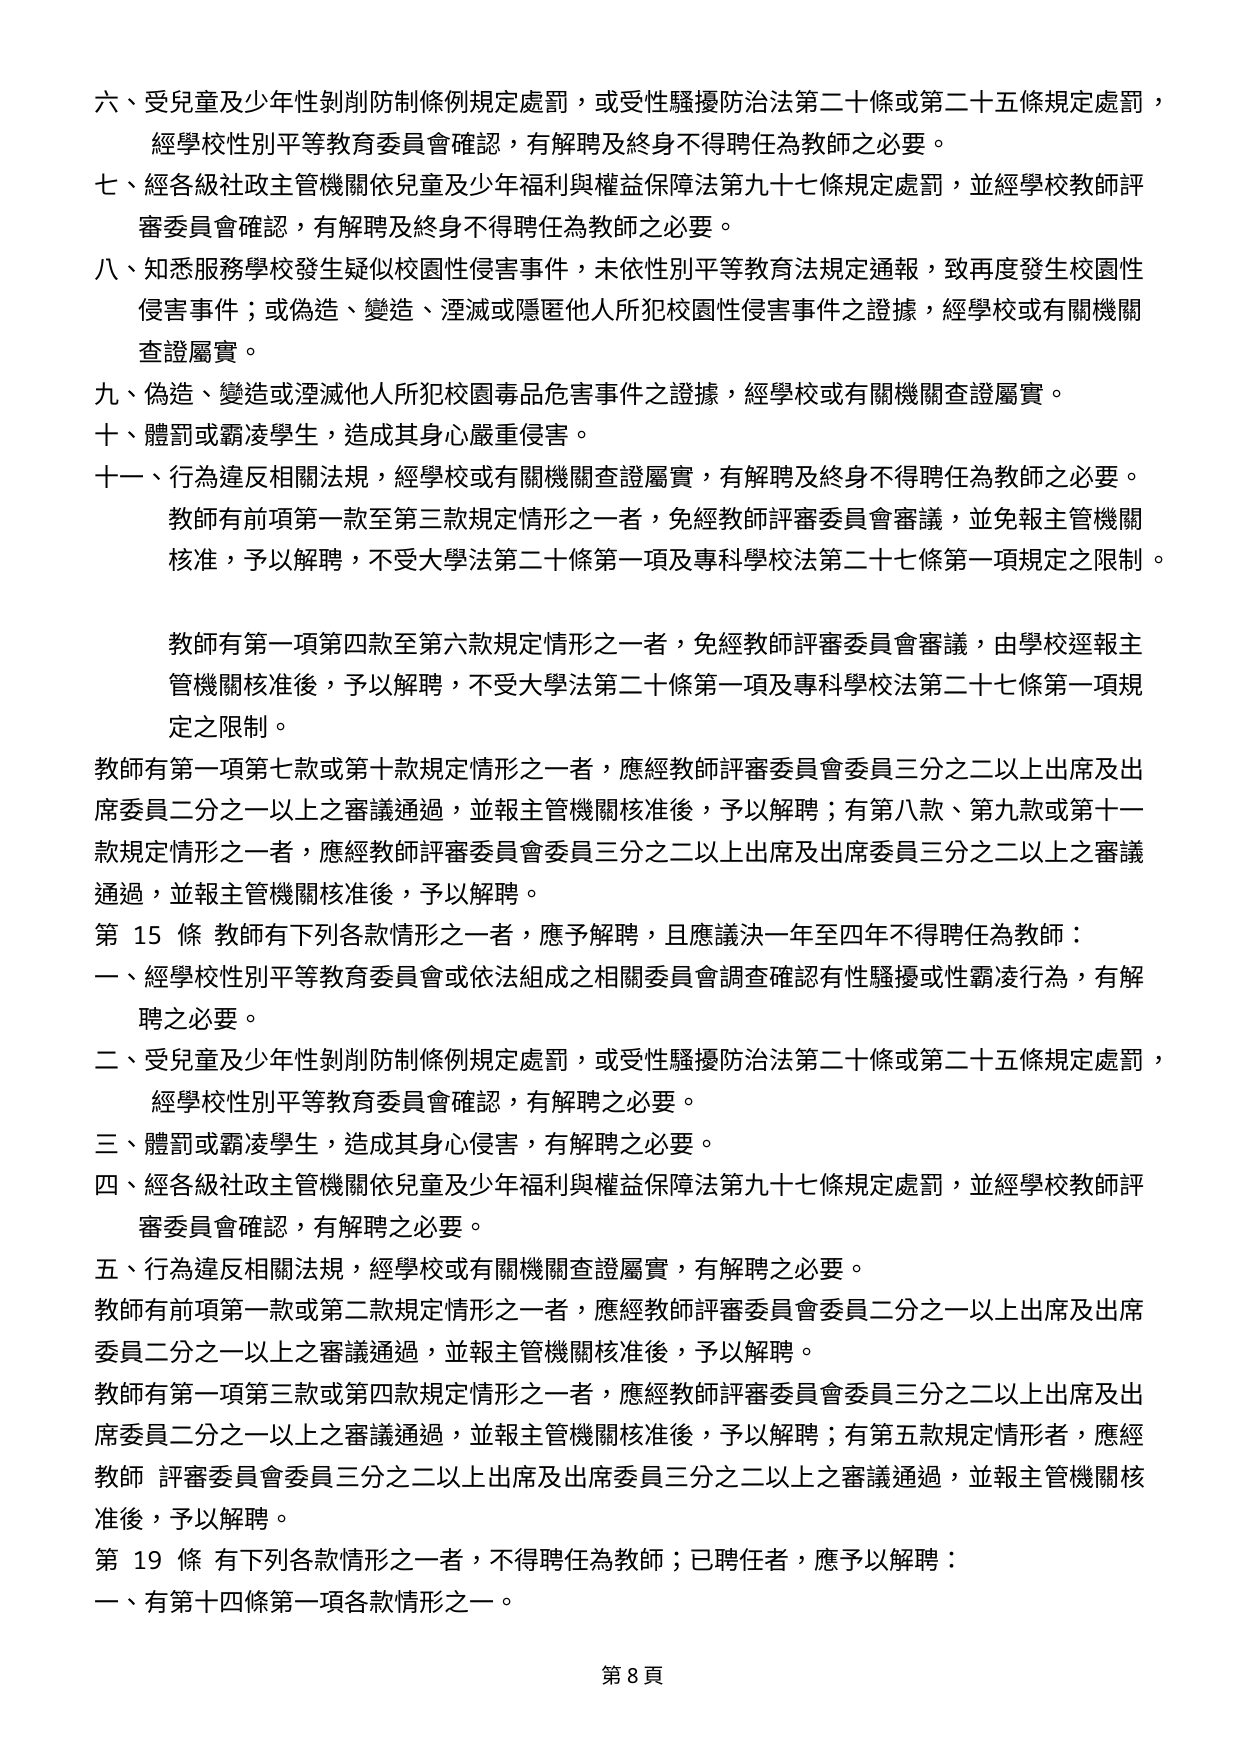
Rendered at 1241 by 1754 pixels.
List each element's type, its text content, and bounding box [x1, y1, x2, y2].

text 教師有前項第一款或第二款規定情形之一者，應經教師評審委員會委員二分之一以上出席及出席委員二分之一以上之審議通過，並報主管機關核准後，予以解聘。 [94, 1286, 1146, 1370]
text 第 19 條 有下列各款情形之一者，不得聘任為教師；已聘任者，應予以解聘： [94, 1536, 1146, 1578]
text 十一、行為違反相關法規，經學校或有關機關查證屬實，有解聘及終身不得聘任為教師之必要。 [94, 453, 1146, 495]
text 一、經學校性別平等教育委員會或依法組成之相關委員會調查確認有性騷擾或性霸凌行為，有解聘之必要。 [94, 953, 1146, 1036]
text 八、知悉服務學校發生疑似校園性侵害事件，未依性別平等教育法規定通報，致再度發生校園性侵害事件；或偽造、變造、湮滅或隱匿他人所犯校園性侵害事件之證據，經學校或有關機關查證屬實。 [94, 245, 1146, 370]
text 一、有第十四條第一項各款情形之一。 [94, 1578, 1146, 1620]
text 教師有前項第一款至第三款規定情形之一者，免經教師評審委員會審議，並免報主管機關核准，予以解聘，不受大學法第二十條第一項及專科學校法第二十七條第一項規定之限制。 [168, 495, 1146, 620]
text 四、經各級社政主管機關依兒童及少年福利與權益保障法第九十七條規定處罰，並經學校教師評審委員會確認，有解聘之必要。 [94, 1161, 1146, 1245]
text 教師有第一項第四款至第六款規定情形之一者，免經教師評審委員會審議，由學校逕報主管機關核准後，予以解聘，不受大學法第二十條第一項及專科學校法第二十七條第一項規定之限制。 [168, 620, 1146, 745]
text 教師有第一項第三款或第四款規定情形之一者，應經教師評審委員會委員三分之二以上出席及出席委員二分之一以上之審議通過，並報主管機關核准後，予以解聘；有第五款規定情形者，應經教師 評審委員會委員三分之二以上出席及出席委員三分之二以上之審議通過，並報主管機關核准後，予以解聘。 [94, 1370, 1146, 1536]
text 第 15 條 教師有下列各款情形之一者，應予解聘，且應議決一年至四年不得聘任為教師： [94, 911, 1146, 953]
text 六、受兒童及少年性剝削防制條例規定處罰，或受性騷擾防治法第二十條或第二十五條規定處罰， 經學校性別平等教育委員會確認，有解聘及終身不得聘任為教師之必要。 [94, 78, 1146, 161]
text 教師有第一項第七款或第十款規定情形之一者，應經教師評審委員會委員三分之二以上出席及出席委員二分之一以上之審議通過，並報主管機關核准後，予以解聘；有第八款、第九款或第十一款規定情形之一者，應經教師評審委員會委員三分之二以上出席及出席委員三分之二以上之審議通過，並報主管機關核准後，予以解聘。 [94, 745, 1146, 911]
text 二、受兒童及少年性剝削防制條例規定處罰，或受性騷擾防治法第二十條或第二十五條規定處罰， 經學校性別平等教育委員會確認，有解聘之必要。 [94, 1036, 1146, 1120]
text 十、體罰或霸凌學生，造成其身心嚴重侵害。 [94, 411, 1146, 453]
text 五、行為違反相關法規，經學校或有關機關查證屬實，有解聘之必要。 [94, 1245, 1146, 1286]
text 七、經各級社政主管機關依兒童及少年福利與權益保障法第九十七條規定處罰，並經學校教師評審委員會確認，有解聘及終身不得聘任為教師之必要。 [94, 161, 1146, 245]
text 九、偽造、變造或湮滅他人所犯校園毒品危害事件之證據，經學校或有關機關查證屬實。 [94, 370, 1146, 411]
text 三、體罰或霸凌學生，造成其身心侵害，有解聘之必要。 [94, 1120, 1146, 1161]
